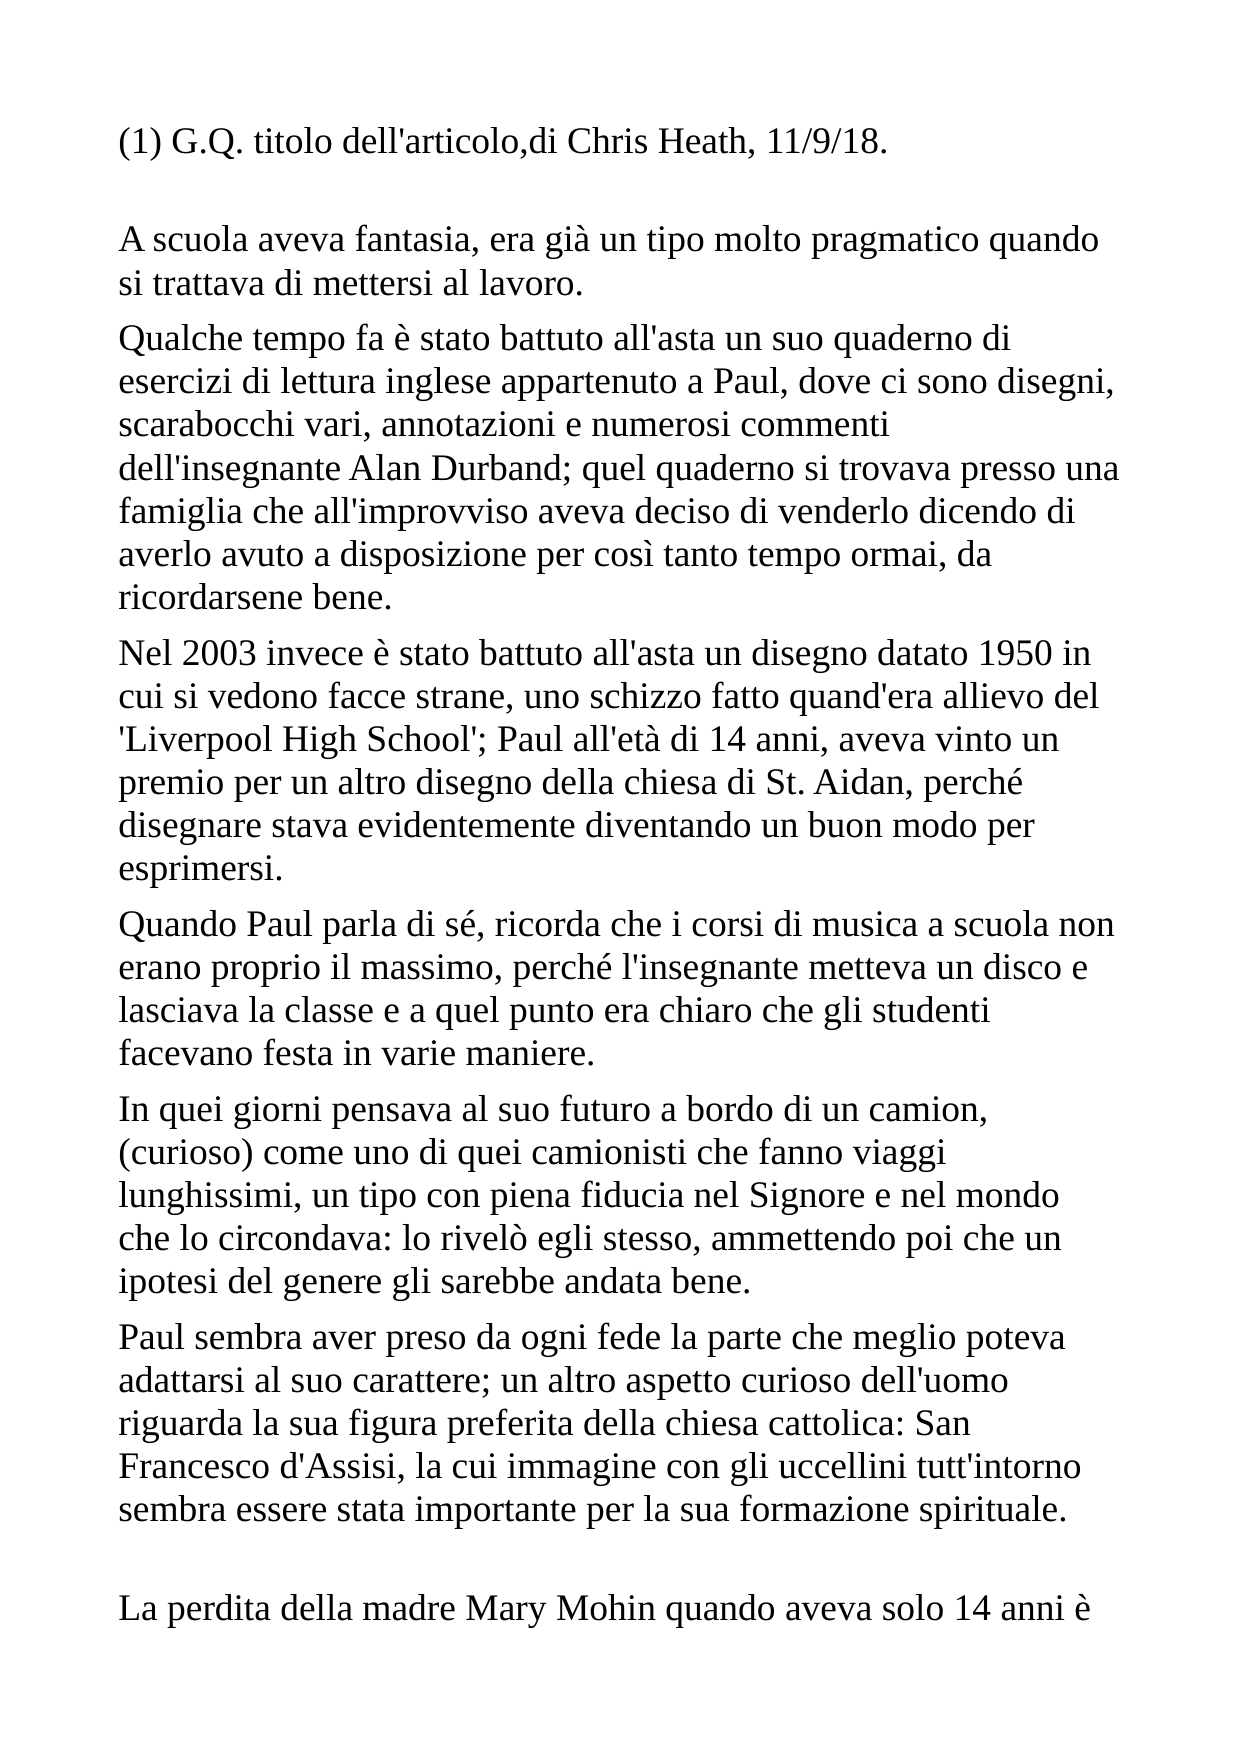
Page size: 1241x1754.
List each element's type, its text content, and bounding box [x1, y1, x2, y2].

text (1) G.Q. titolo dell'articolo,di Chris Heath, 11/9/18. [118, 118, 1122, 161]
text In quei giorni pensava al suo futuro a bordo di un camion, (curioso) come uno di quei camionisti che fanno viaggi lunghissimi, un tipo con piena fiducia nel Signore e nel mondo che lo circondava: lo rivelò egli stesso, ammettendo poi che un ipotesi del genere gli sarebbe andata bene. [118, 1086, 1122, 1302]
text Quando Paul parla di sé, ricorda che i corsi di musica a scuola non erano proprio il massimo, perché l'insegnante metteva un disco e lasciava la classe e a quel punto era chiaro che gli studenti facevano festa in varie maniere. [118, 901, 1122, 1074]
text Nel 2003 invece è stato battuto all'asta un disegno datato 1950 in cui si vedono facce strane, uno schizzo fatto quand'era allievo del 'Liverpool High School'; Paul all'età di 14 anni, aveva vinto un premio per un altro disegno della chiesa di St. Aidan, perché disegnare stava evidentemente diventando un buon modo per esprimersi. [118, 630, 1122, 889]
text La perdita della madre Mary Mohin quando aveva solo 14 anni è [118, 1586, 1122, 1629]
text A scuola aveva fantasia, era già un tipo molto pragmatico quando si trattava di mettersi al lavoro. [118, 217, 1122, 303]
text Qualche tempo fa è stato battuto all'asta un suo quaderno di esercizi di lettura inglese appartenuto a Paul, dove ci sono disegni, scarabocchi vari, annotazioni e numerosi commenti dell'insegnante Alan Durband; quel quaderno si trovava presso una famiglia che all'improvviso aveva deciso di venderlo dicendo di averlo avuto a disposizione per così tanto tempo ormai, da ricordarsene bene. [118, 316, 1122, 617]
text Paul sembra aver preso da ogni fede la parte che meglio poteva adattarsi al suo carattere; un altro aspetto curioso dell'uomo riguarda la sua figura preferita della chiesa cattolica: San Francesco d'Assisi, la cui immagine con gli uccellini tutt'intorno sembra essere stata importante per la sua formazione spirituale. [118, 1314, 1122, 1530]
